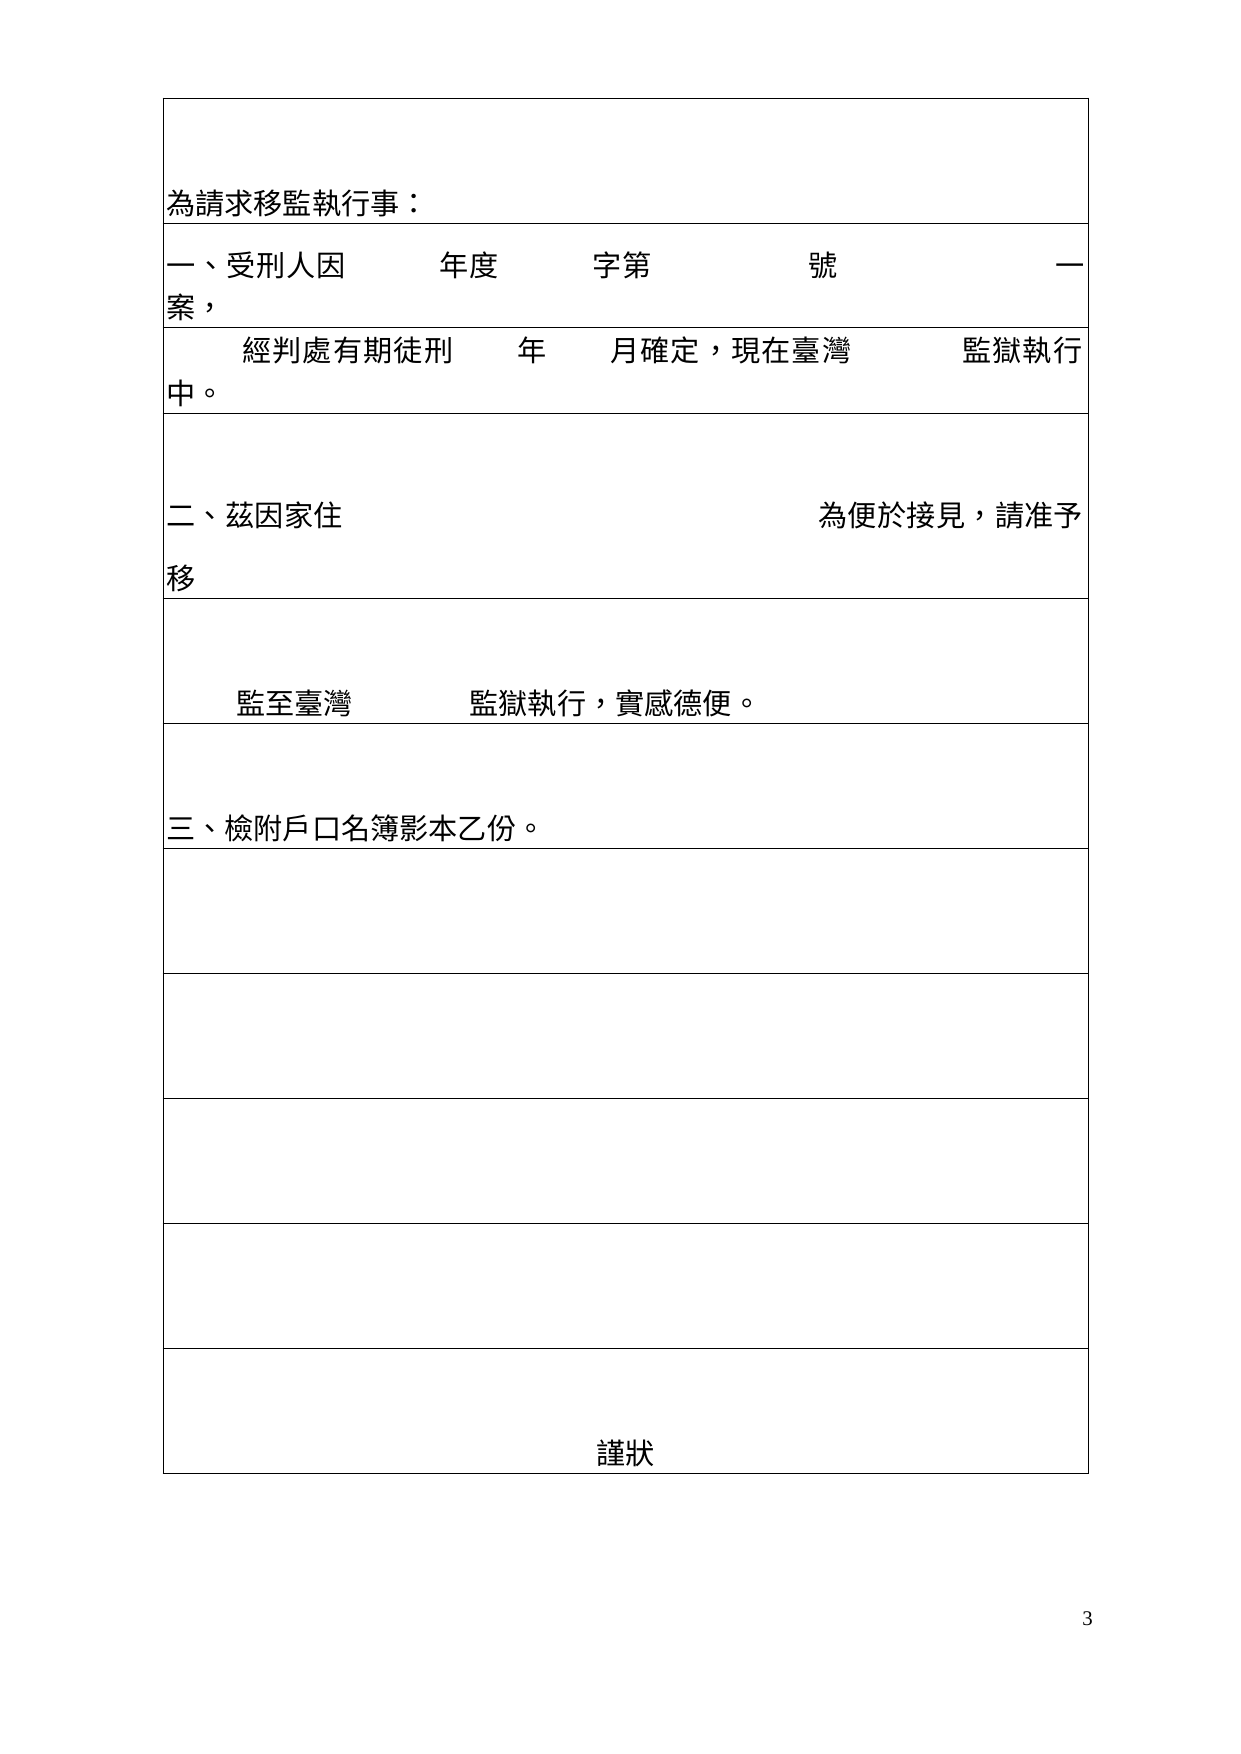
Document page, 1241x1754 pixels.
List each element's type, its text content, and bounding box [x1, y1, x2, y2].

table_cell [164, 974, 1088, 1097]
table_cell 三、檢附戶口名簿影本乙份。 [164, 724, 1088, 847]
table_cell 一、受刑人因 年度 字第 號 一案， [164, 224, 1088, 327]
table_cell 謹狀 [164, 1349, 1088, 1472]
table_cell 二、茲因家住 為便於接見，請准予移 [164, 414, 1088, 597]
table_cell [164, 849, 1088, 972]
table_cell 監至臺灣 監獄執行，實感德便。 [164, 599, 1088, 722]
table_cell 經判處有期徒刑 年 月確定，現在臺灣 監獄執行中。 [164, 328, 1088, 412]
table_cell [164, 1224, 1088, 1347]
table_cell [164, 1099, 1088, 1222]
table_header 為請求移監執行事： [164, 99, 1088, 222]
